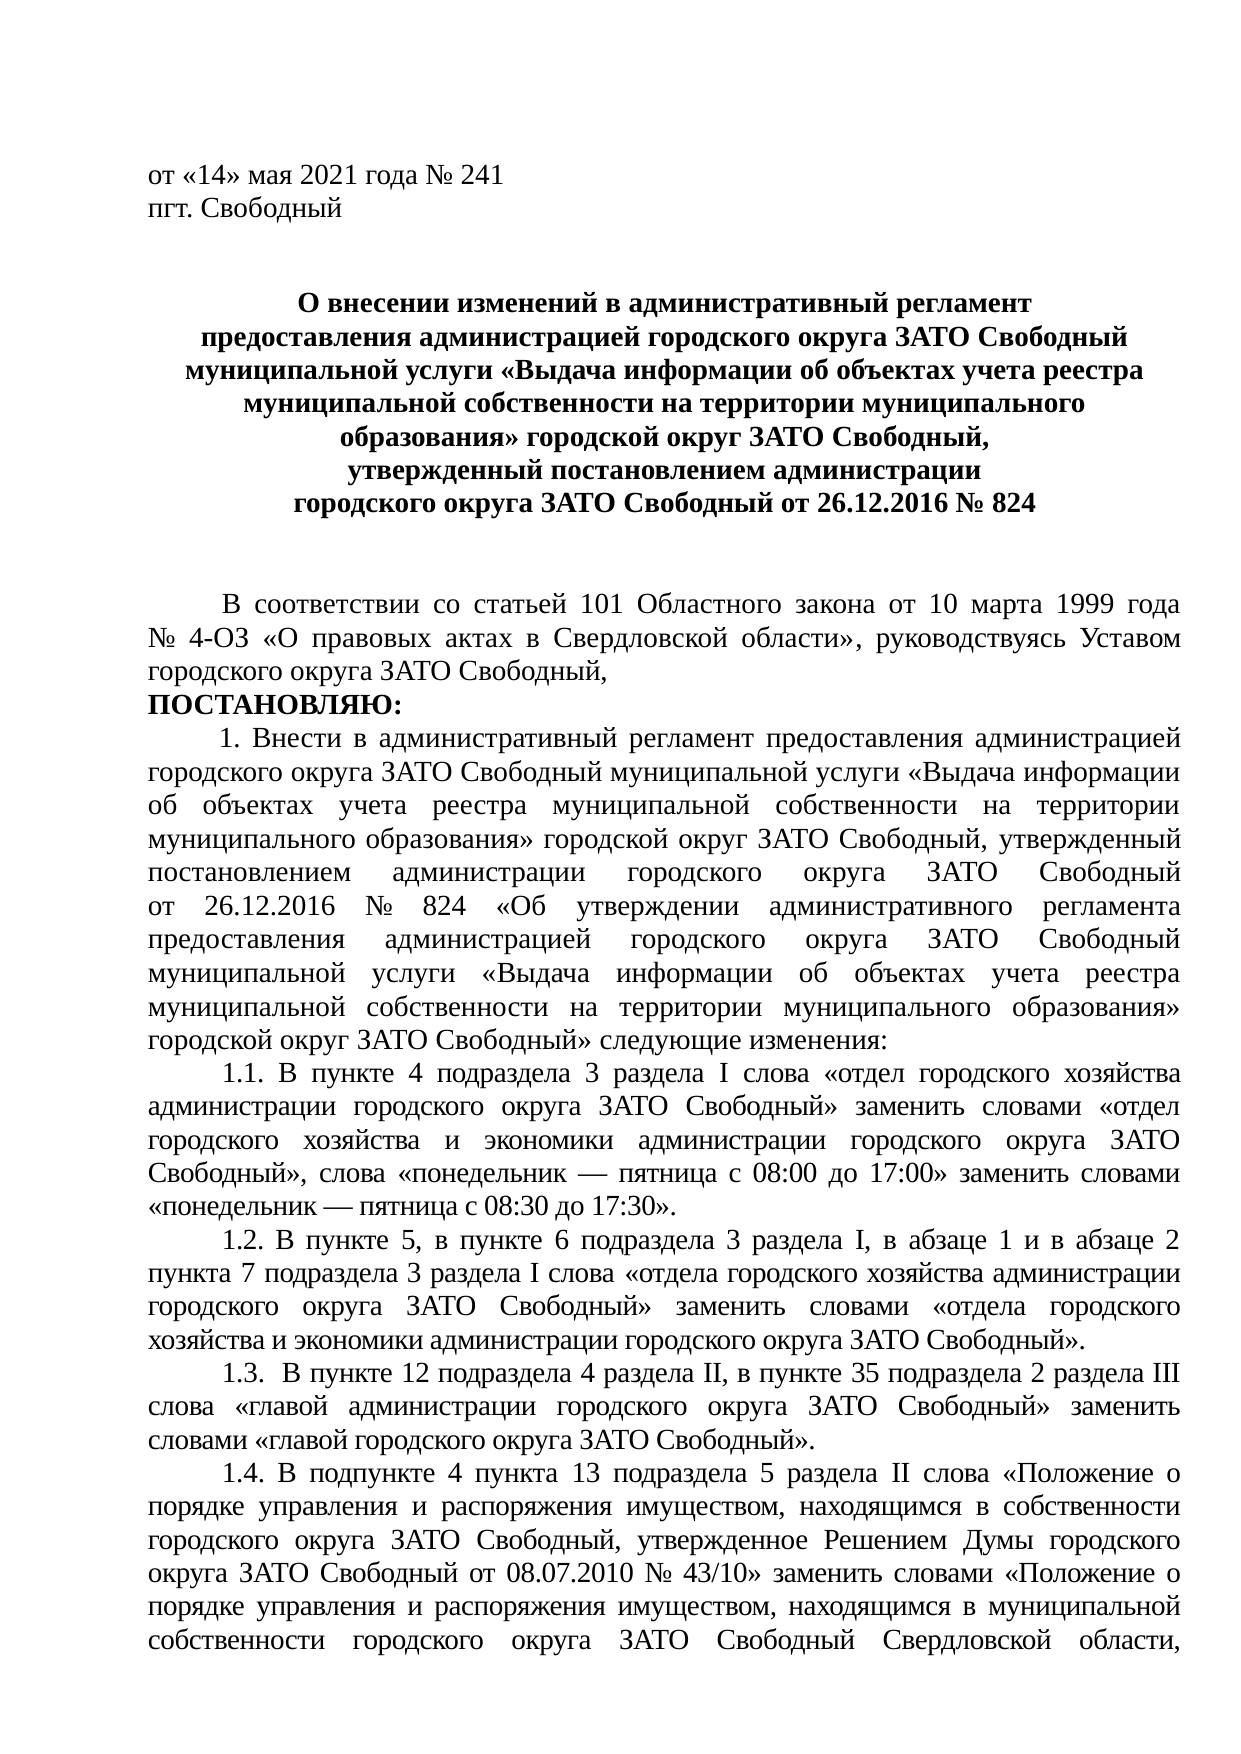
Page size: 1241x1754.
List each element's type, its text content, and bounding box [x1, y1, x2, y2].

text 1.1. В пункте 4 подраздела 3 раздела I слова «отдел городского хозяйства администрации городского округа ЗАТО Свободный» заменить словами «отдел городского хозяйства и экономики администрации городского округа ЗАТО Свободный», слова «понедельник — пятница с 08:00 до 17:00» заменить словами «понедельник — пятница с 08:30 до 17:30». [148, 1056, 1181, 1222]
text 1. Внести в административный регламент предоставления администрацией городского округа ЗАТО Свободный муниципальной услуги «Выдача информации об объектах учета реестра муниципальной собственности на территории муниципального образования» городской округ ЗАТО Свободный, утвержденный постановлением администрации городского округа ЗАТО Свободный от 26.12.2016 № 824 «Об утверждении административного регламента предоставления администрацией городского округа ЗАТО Свободный муниципальной услуги «Выдача информации об объектах учета реестра муниципальной собственности на территории муниципального образования» городской округ ЗАТО Свободный» следующие изменения: [148, 720, 1181, 1056]
text В соответствии со статьей 101 Областного закона от 10 марта 1999 года № 4-ОЗ «О правовых актах в Свердловской области», руководствуясь Уставом городского округа ЗАТО Свободный, [148, 586, 1181, 687]
text 1.4. В подпункте 4 пункта 13 подраздела 5 раздела II слова «Положение о порядке управления и распоряжения имуществом, находящимся в собственности городского округа ЗАТО Свободный, утвержденное Решением Думы городского округа ЗАТО Свободный от 08.07.2010 № 43/10» заменить словами «Положение о порядке управления и распоряжения имуществом, находящимся в муниципальной собственности городского округа ЗАТО Свободный Свердловской области, [148, 1456, 1181, 1656]
text 1.2. В пункте 5, в пункте 6 подраздела 3 раздела I, в абзаце 1 и в абзаце 2 пункта 7 подраздела 3 раздела I слова «отдела городского хозяйства администрации городского округа ЗАТО Свободный» заменить словами «отдела городского хозяйства и экономики администрации городского округа ЗАТО Свободный». [148, 1222, 1181, 1356]
text утвержденный постановлением администрации [148, 453, 1181, 486]
text пгт. Свободный [148, 190, 1181, 224]
text О внесении изменений в административный регламент предоставления администрацией городского округа ЗАТО Свободный муниципальной услуги «Выдача информации об объектах учета реестра муниципальной собственности на территории муниципального образования» городской округ ЗАТО Свободный, [148, 286, 1181, 453]
text от «14» мая 2021 года № 241 [148, 157, 1181, 190]
text 1.3. В пункте 12 подраздела 4 раздела II, в пункте 35 подраздела 2 раздела III слова «главой администрации городского округа ЗАТО Свободный» заменить словами «главой городского округа ЗАТО Свободный». [148, 1356, 1181, 1456]
text ПОСТАНОВЛЯЮ: [148, 687, 1181, 720]
text городского округа ЗАТО Свободный от 26.12.2016 № 824 [148, 486, 1181, 519]
